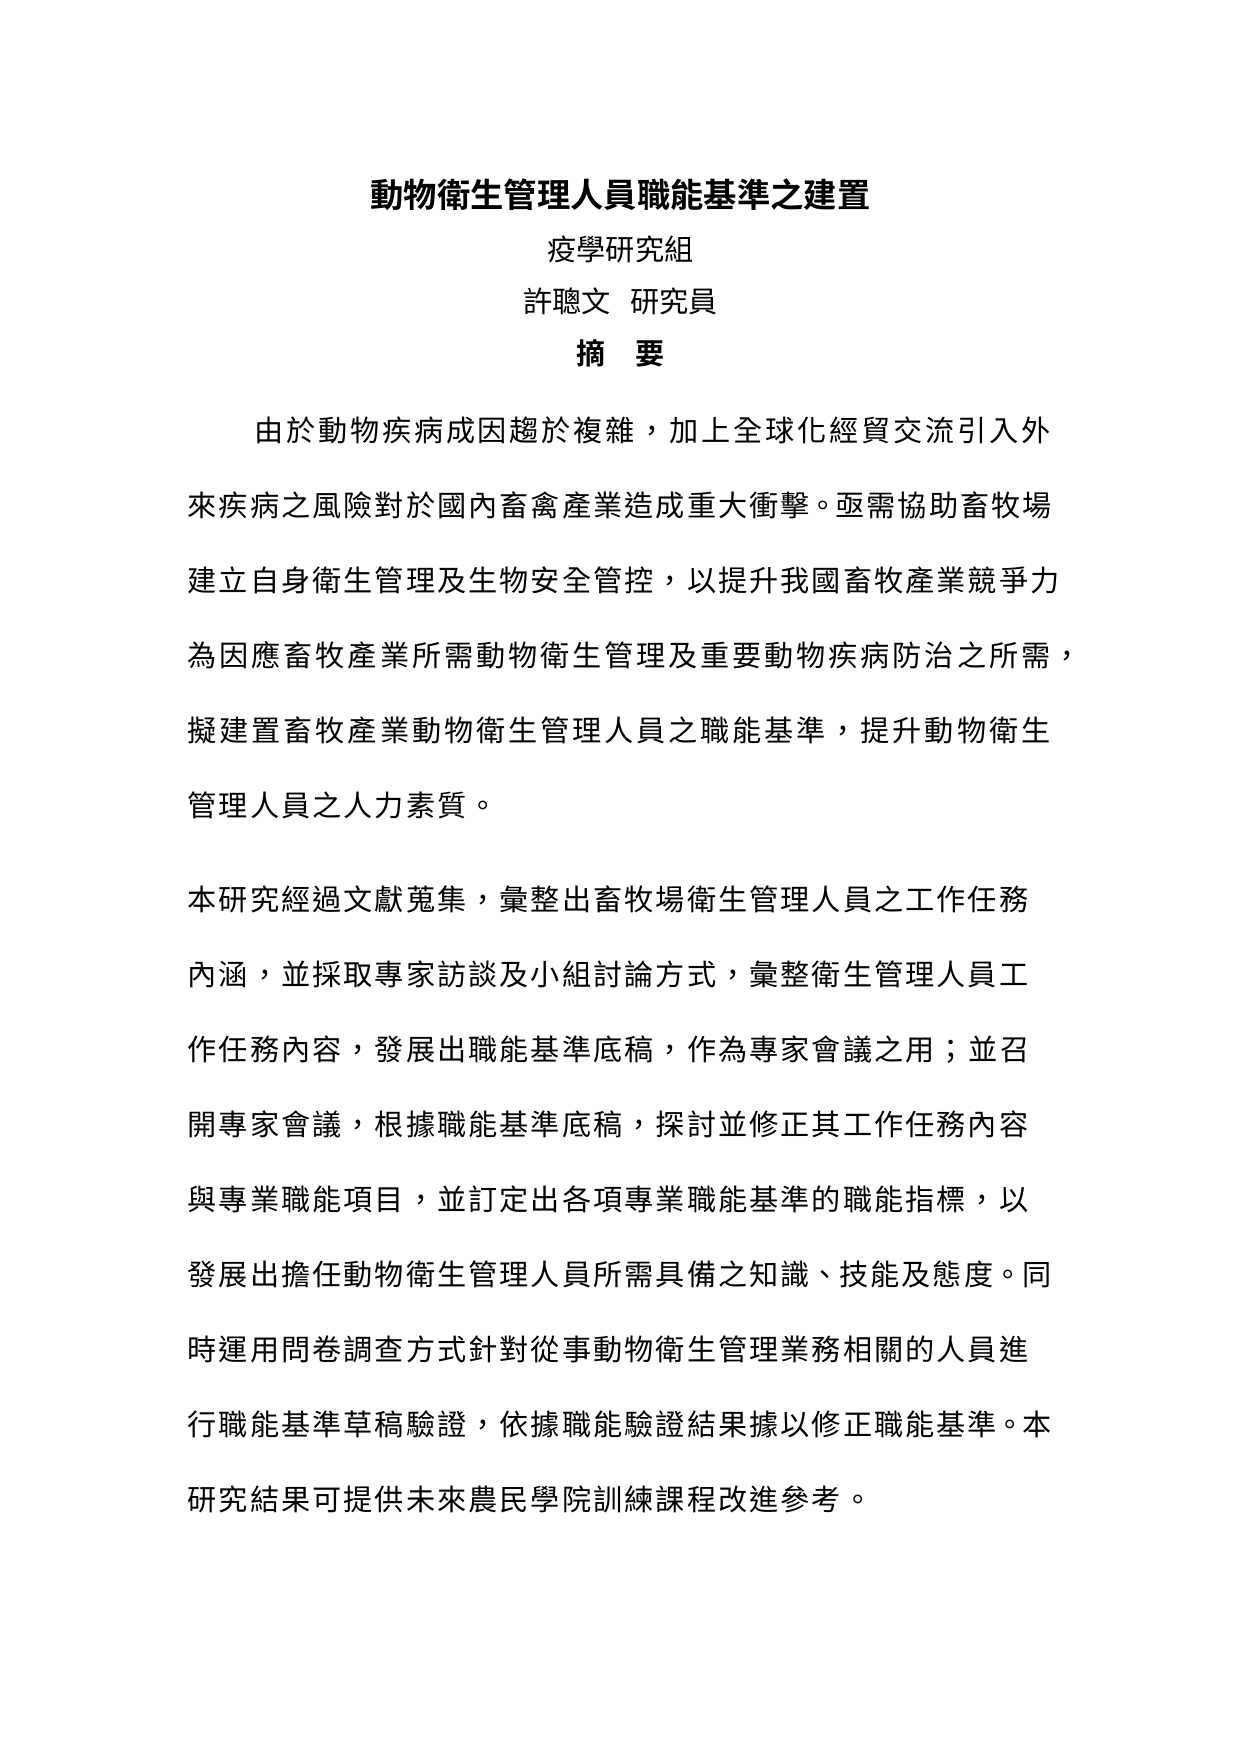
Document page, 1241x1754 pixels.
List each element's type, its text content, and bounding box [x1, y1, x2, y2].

text 動物衛生管理人員職能基準之建置 [187, 164, 1053, 217]
text 疫學研究組 [187, 217, 1053, 269]
text 由於動物疾病成因趨於複雜，加上全球化經貿交流引入外來疾病之風險對於國內畜禽產業造成重大衝擊。亟需協助畜牧場建立自身衛生管理及生物安全管控，以提升我國畜牧產業競爭力。為因應畜牧產業所需動物衛生管理及重要動物疾病防治之所需，擬建置畜牧產業動物衛生管理人員之職能基準，提升動物衛生管理人員之人力素質。 [187, 392, 1053, 842]
text 摘 要 [187, 321, 1053, 373]
text 本研究經過文獻蒐集，彙整出畜牧場衛生管理人員之工作任務內涵，並採取專家訪談及小組討論方式，彙整衛生管理人員工作任務內容，發展出職能基準底稿，作為專家會議之用；並召開專家會議，根據職能基準底稿，探討並修正其工作任務內容與專業職能項目，並訂定出各項專業職能基準的職能指標，以發展出擔任動物衛生管理人員所需具備之知識、技能及態度。同時運用問卷調查方式針對從事動物衛生管理業務相關的人員進行職能基準草稿驗證，依據職能驗證結果據以修正職能基準。本研究結果可提供未來農民學院訓練課程改進參考。 [187, 860, 1053, 1535]
text 許聰文 研究員 [187, 269, 1053, 321]
